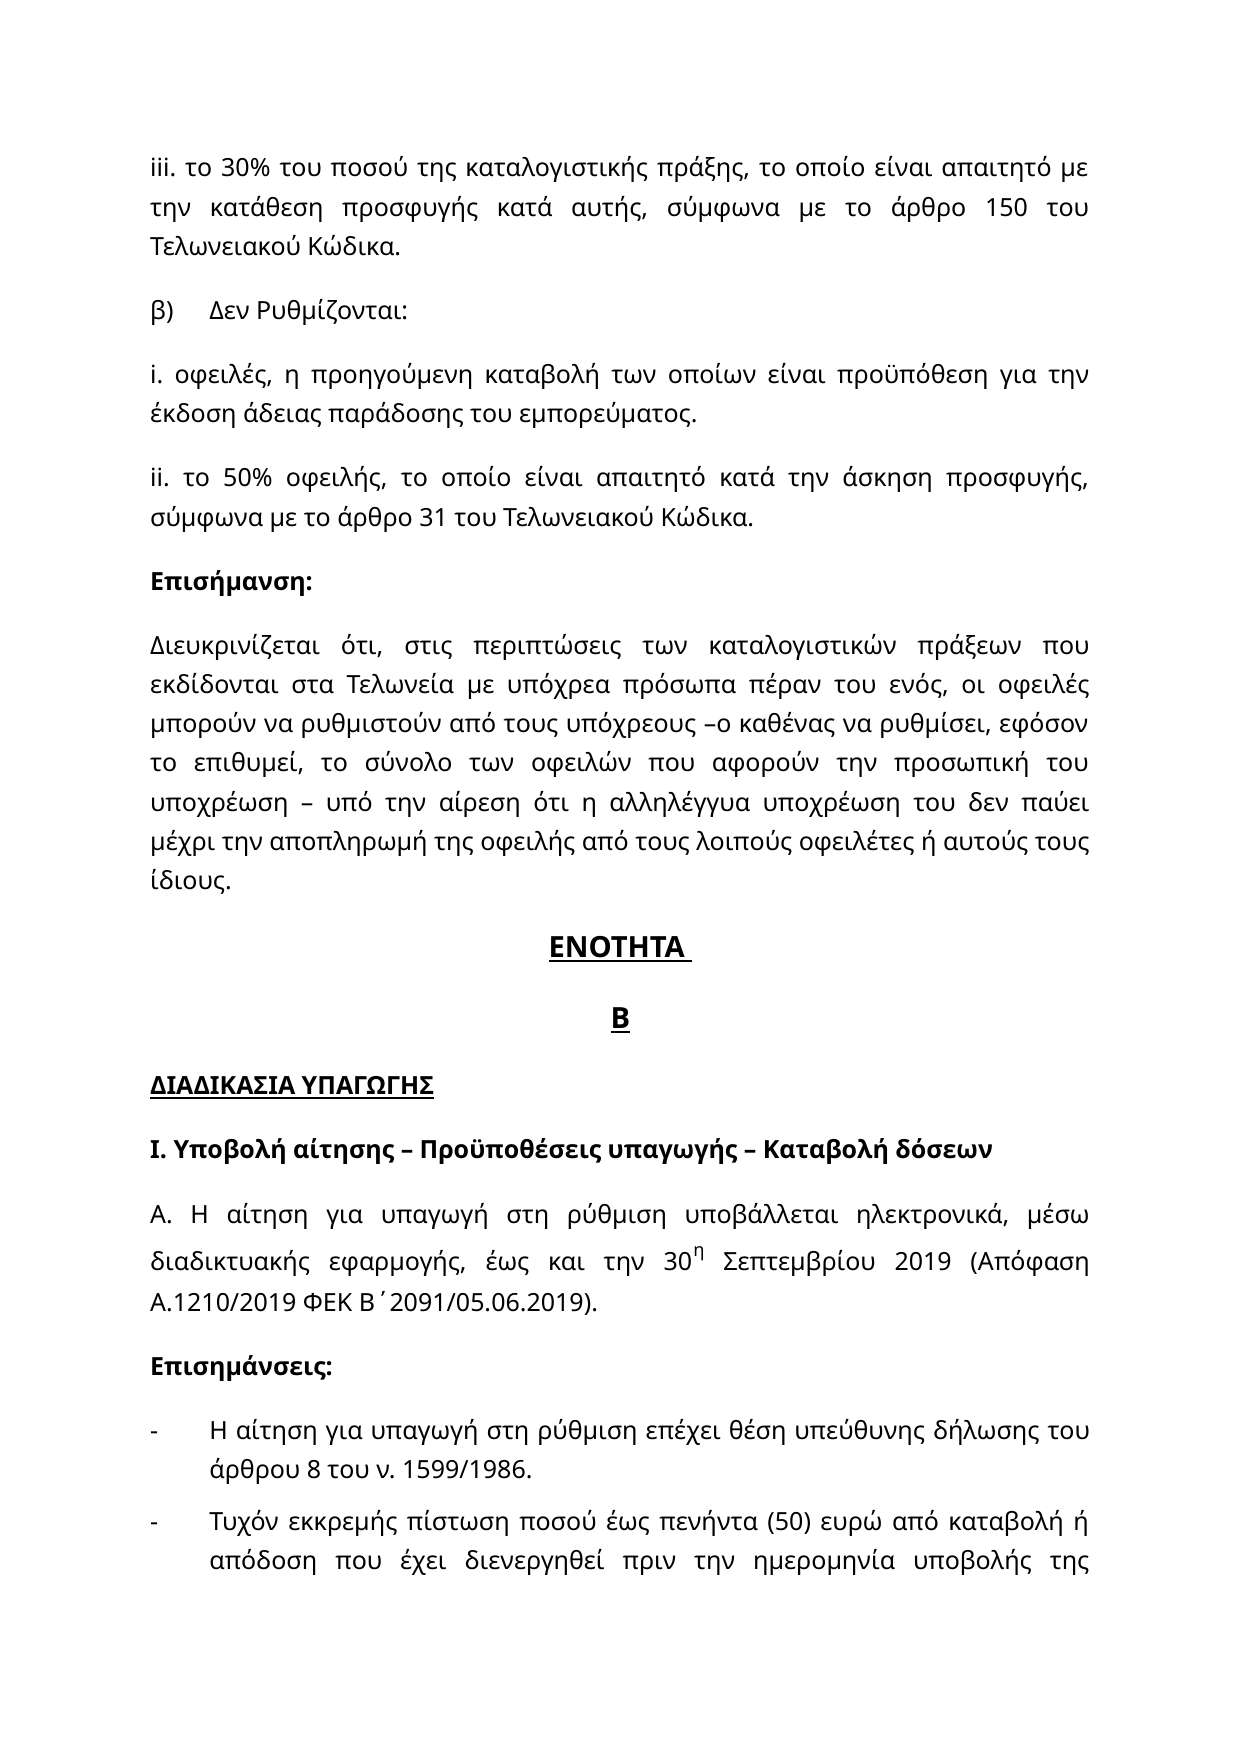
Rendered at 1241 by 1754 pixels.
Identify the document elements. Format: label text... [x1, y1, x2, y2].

list - Η αίτηση για υπαγωγή στη ρύθμιση επέχει θέση υπεύθυνης δήλωσης του άρθρου 8 του ν. 1599/1986. [150, 1413, 1090, 1486]
list β) Δεν Ρυθμίζονται: [150, 292, 1090, 327]
subtitle ΕΝΟΤΗΤΑ [150, 927, 1090, 966]
text Διευκρινίζεται ότι, στις περιπτώσεις των καταλογιστικών πράξεων που εκδίδονται στα Τελωνεία με υπόχρεα πρόσωπα πέραν του ενός, οι οφειλές μπορούν να ρυθμιστούν από τους υπόχρεους –ο καθένας να ρυθμίσει, εφόσον το επιθυμεί, το σύνολο των οφειλών που αφορούν την προσωπική του υποχρέωση – υπό την αίρεση ότι η αλληλέγγυα υποχρέωση του δεν παύει μέχρι την αποπληρωμή της οφειλής από τους λοιπούς οφειλέτες ή αυτούς τους ίδιους. [150, 627, 1090, 897]
subtitle Β [150, 997, 1090, 1037]
text ii. το 50% οφειλής, το οποίο είναι απαιτητό κατά την άσκηση προσφυγής, σύμφωνα με το άρθρο 31 του Τελωνειακού Κώδικα. [150, 460, 1090, 533]
text Α. Η αίτηση για υπαγωγή στη ρύθμιση υποβάλλεται ηλεκτρονικά, μέσω διαδικτυακής εφαρμογής, έως και την 30η Σεπτεμβρίου 2019 (Απόφαση Α.1210/2019 ΦΕΚ Β΄2091/05.06.2019). [150, 1196, 1090, 1318]
text i. οφειλές, η προηγούμενη καταβολή των οποίων είναι προϋπόθεση για την έκδοση άδειας παράδοσης του εμπορεύματος. [150, 357, 1090, 430]
text ΔΙΑΔΙΚΑΣΙΑ ΥΠΑΓΩΓΗΣ [150, 1068, 1090, 1102]
list - Τυχόν εκκρεμής πίστωση ποσού έως πενήντα (50) ευρώ από καταβολή ή απόδοση που έχει διενεργηθεί πριν την ημερομηνία υποβολής της [150, 1503, 1090, 1577]
text Επισημάνσεις: [150, 1348, 1090, 1383]
text Ι. Υποβολή αίτησης – Προϋποθέσεις υπαγωγής – Καταβολή δόσεων [150, 1132, 1090, 1166]
text Επισήμανση: [150, 563, 1090, 597]
text iii. το 30% του ποσού της καταλογιστικής πράξης, το οποίο είναι απαιτητό με την κατάθεση προσφυγής κατά αυτής, σύμφωνα με το άρθρο 150 του Τελωνειακού Κώδικα. [150, 150, 1090, 262]
